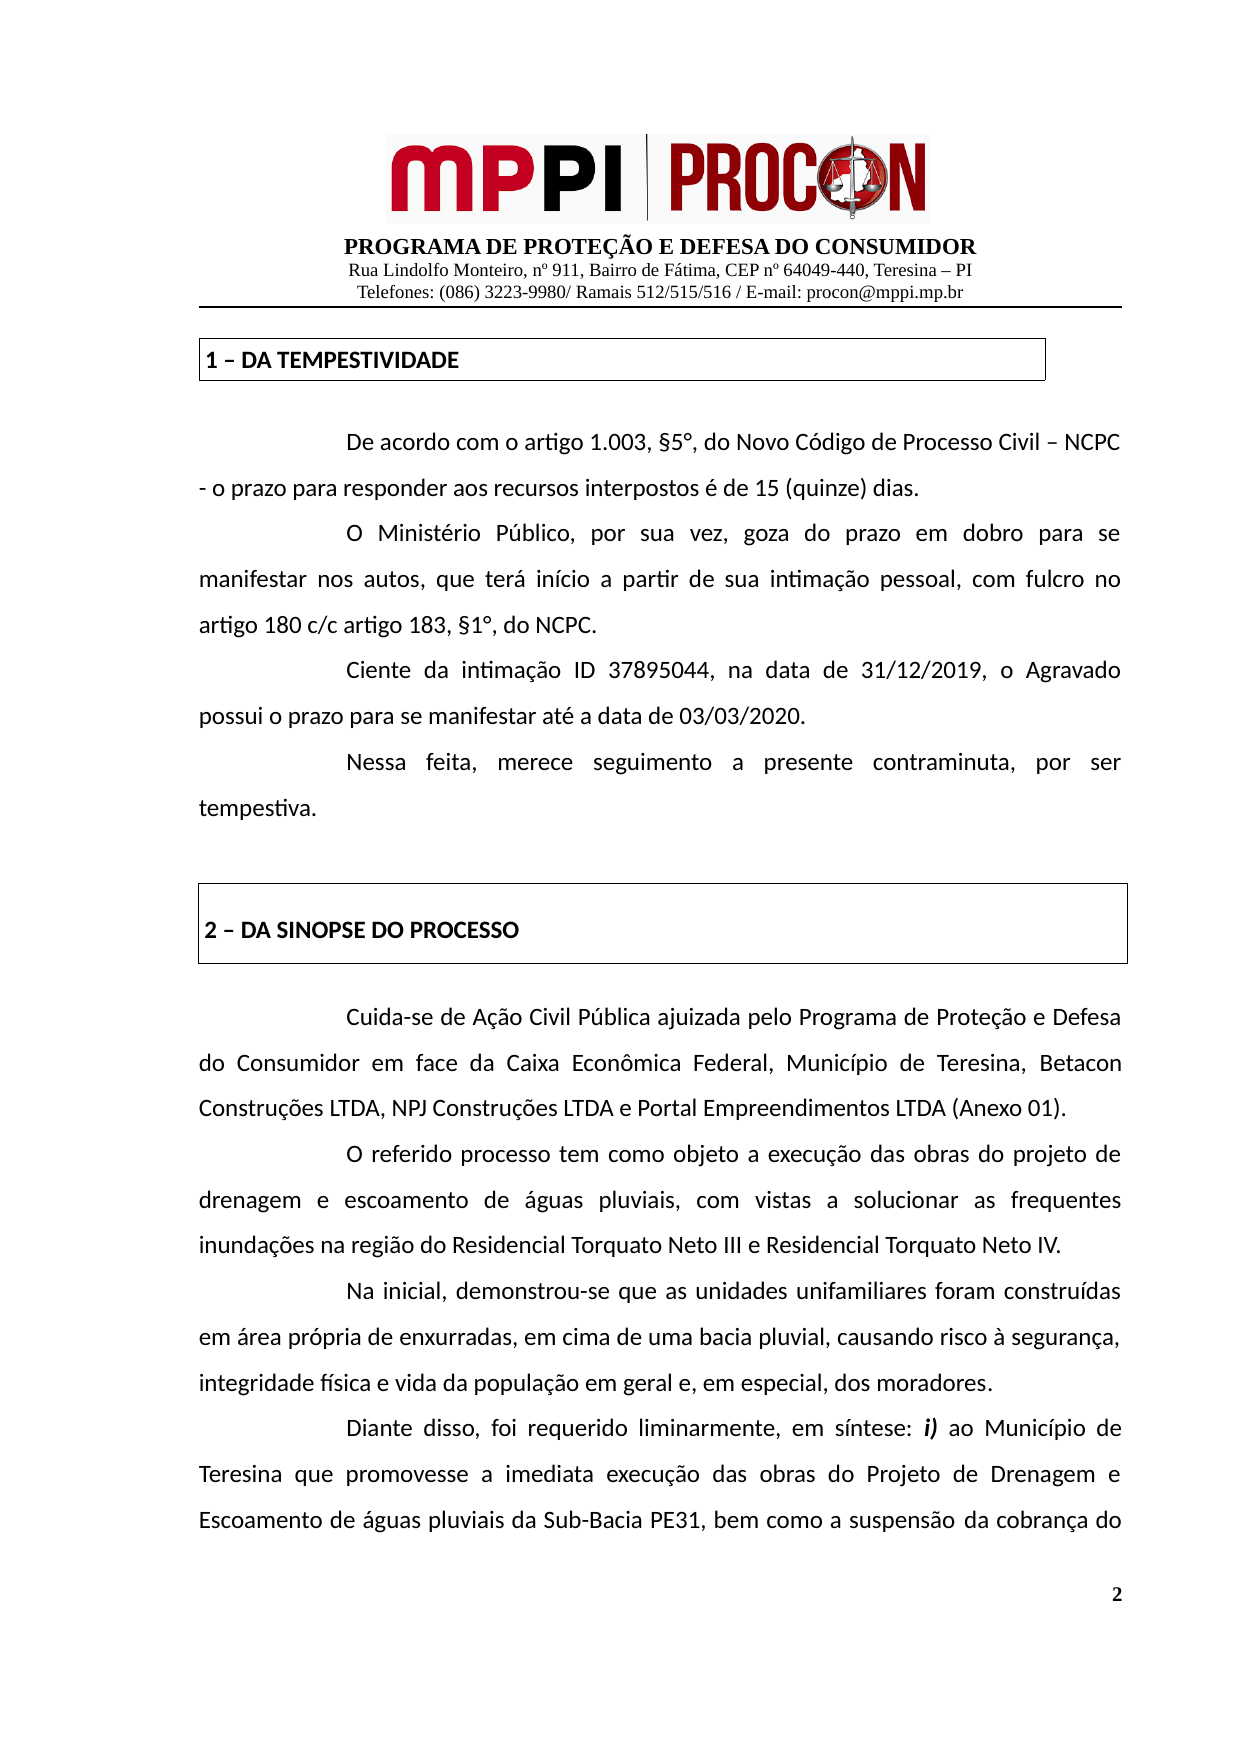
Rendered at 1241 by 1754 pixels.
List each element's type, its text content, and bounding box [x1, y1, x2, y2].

text O referido processo tem como objeto a execução das obras do projeto de drenagem e escoamento de águas pluviais, com vistas a solucionar as frequentes inundações na região do Residencial Torquato Neto III e Residencial Torquato Neto IV. [198, 1138, 1122, 1260]
text O Ministério Público, por sua vez, goza do prazo em dobro para se manifestar nos autos, que terá início a partir de sua intimação pessoal, com fulcro no artigo 180 c/c artigo 183, §1°, do NCPC. [198, 517, 1122, 639]
table_header 2 – DA SINOPSE DO PROCESSO [199, 884, 1127, 963]
table_header 1 – DA TEMPESTIVIDADE [200, 339, 1045, 380]
text Na inicial, demonstrou-se que as unidades unifamiliares foram construídas em área própria de enxurradas, em cima de uma bacia pluvial, causando risco à segurança, integridade física e vida da população em geral e, em especial, dos moradores. [198, 1275, 1122, 1397]
text Cuida-se de Ação Civil Pública ajuizada pelo Programa de Proteção e Defesa do Consumidor em face da Caixa Econômica Federal, Município de Teresina, Betacon Construções LTDA, NPJ Construções LTDA e Portal Empreendimentos LTDA (Anexo 01). [198, 1001, 1122, 1123]
text Diante disso, foi requerido liminarmente, em síntese: i) ao Município de Teresina que promovesse a imediata execução das obras do Projeto de Drenagem e Escoamento de águas pluviais da Sub-Bacia PE31, bem como a suspensão da cobrança do [198, 1413, 1122, 1534]
text De acordo com o artigo 1.003, §5°, do Novo Código de Processo Civil – NCPC - o prazo para responder aos recursos interpostos é de 15 (quinze) dias. [198, 426, 1122, 502]
text Nessa feita, merece seguimento a presente contraminuta, por ser tempestiva. [198, 746, 1122, 822]
text Ciente da intimação ID 37895044, na data de 31/12/2019, o Agravado possui o prazo para se manifestar até a data de 03/03/2020. [198, 654, 1122, 731]
